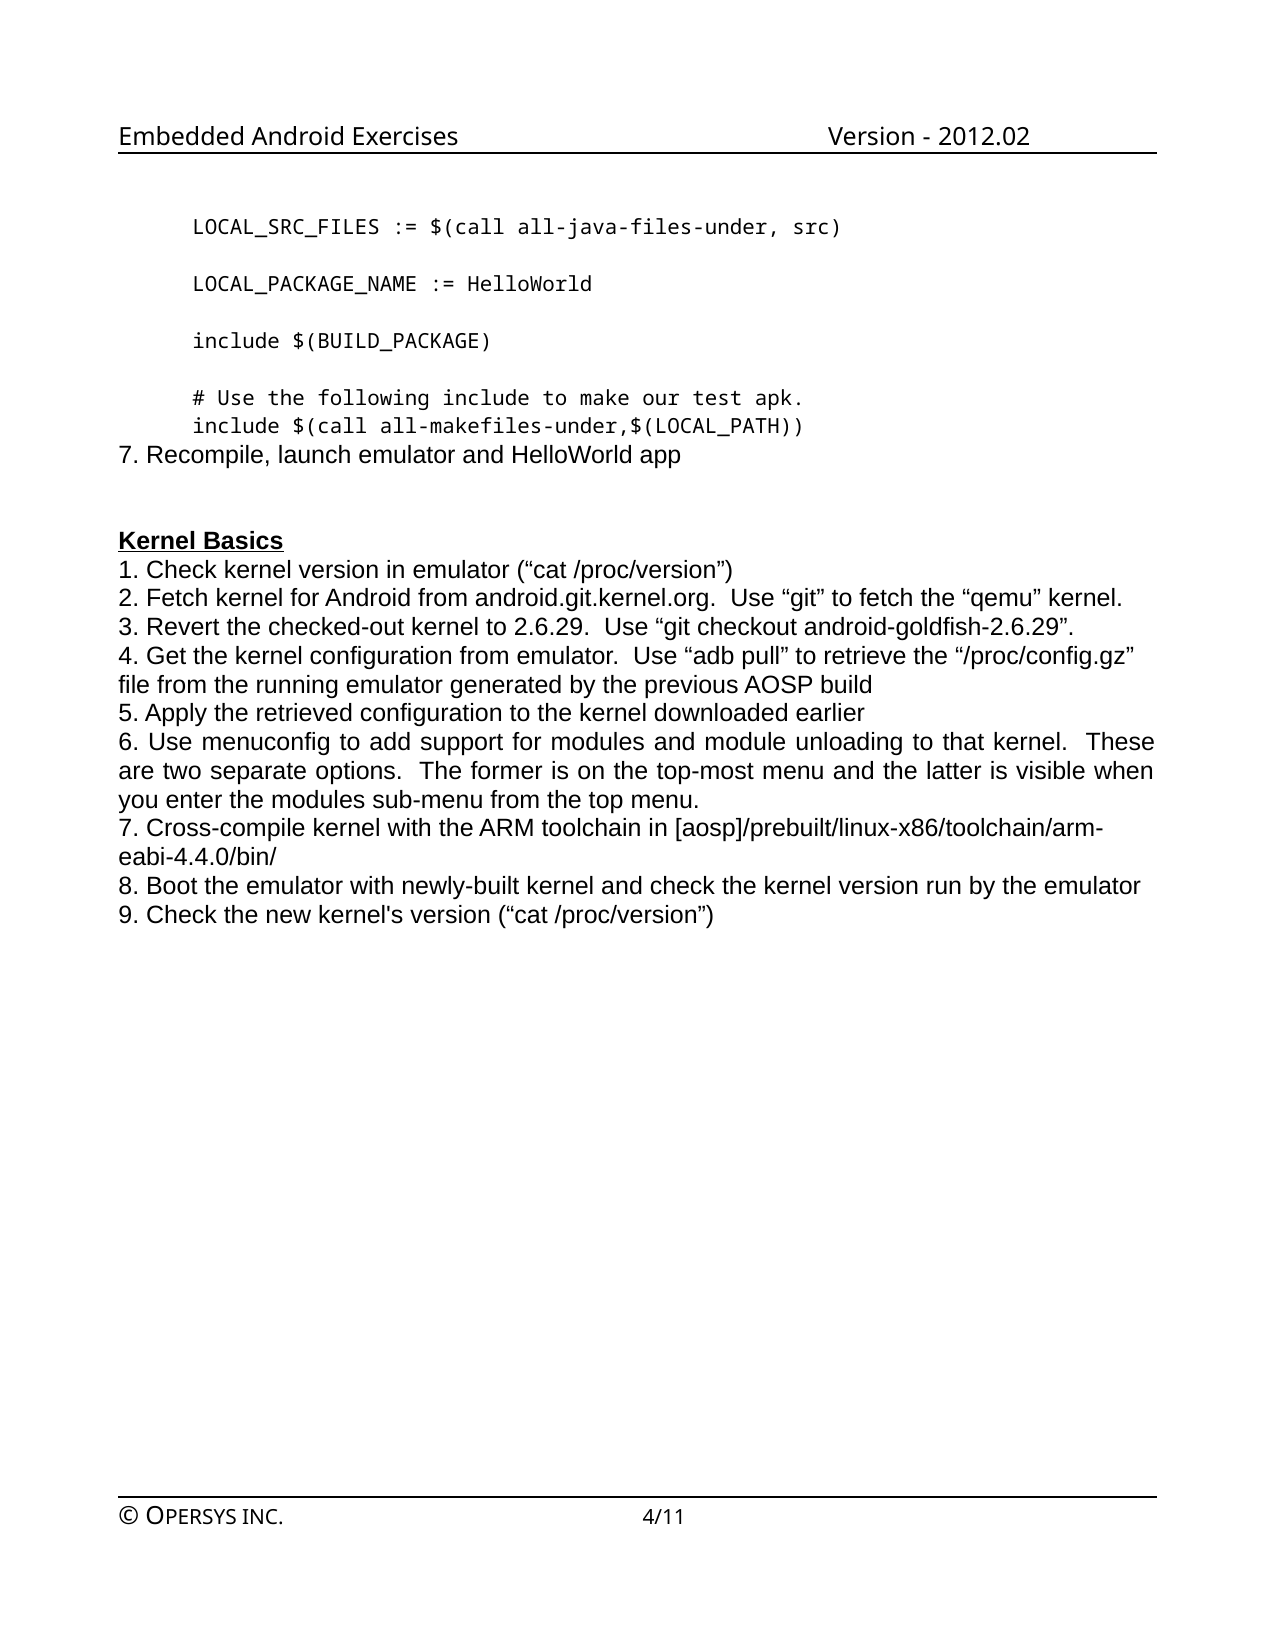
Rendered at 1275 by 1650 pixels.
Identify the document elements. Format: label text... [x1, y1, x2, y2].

text LOCAL_SRC_FILES := $(call all-java-files-under, src) [192, 212, 1157, 241]
text 7. Recompile, launch emulator and HelloWorld app [118, 440, 1157, 468]
text include $(call all-makefiles-under,$(LOCAL_PATH)) [192, 411, 1157, 440]
text 4. Get the kernel configuration from emulator. Use “adb pull” to retrieve the “/proc/config.gz” file from the running emulator generated by the previous AOSP build [118, 641, 1157, 698]
text LOCAL_PACKAGE_NAME := HelloWorld [192, 269, 1157, 297]
text Kernel Basics [118, 526, 1157, 555]
text 6. Use menuconfig to add support for modules and module unloading to that kernel. These are two separate options. The former is on the top-most menu and the latter is visible when you enter the modules sub-menu from the top menu. [118, 727, 1157, 813]
text 5. Apply the retrieved configuration to the kernel downloaded earlier [118, 698, 1157, 727]
text 1. Check kernel version in emulator (“cat /proc/version”) [118, 555, 1157, 583]
text 9. Check the new kernel's version (“cat /proc/version”) [118, 900, 1157, 928]
text # Use the following include to make our test apk. [192, 383, 1157, 411]
text 2. Fetch kernel for Android from android.git.kernel.org. Use “git” to fetch the “qemu” kernel. [118, 583, 1157, 612]
text 7. Cross-compile kernel with the ARM toolchain in [aosp]/prebuilt/linux-x86/toolchain/arm-eabi-4.4.0/bin/ [118, 813, 1157, 871]
text 8. Boot the emulator with newly-built kernel and check the kernel version run by the emulator [118, 871, 1157, 900]
text include $(BUILD_PACKAGE) [192, 326, 1157, 354]
text 3. Revert the checked-out kernel to 2.6.29. Use “git checkout android-goldfish-2.6.29”. [118, 612, 1157, 641]
